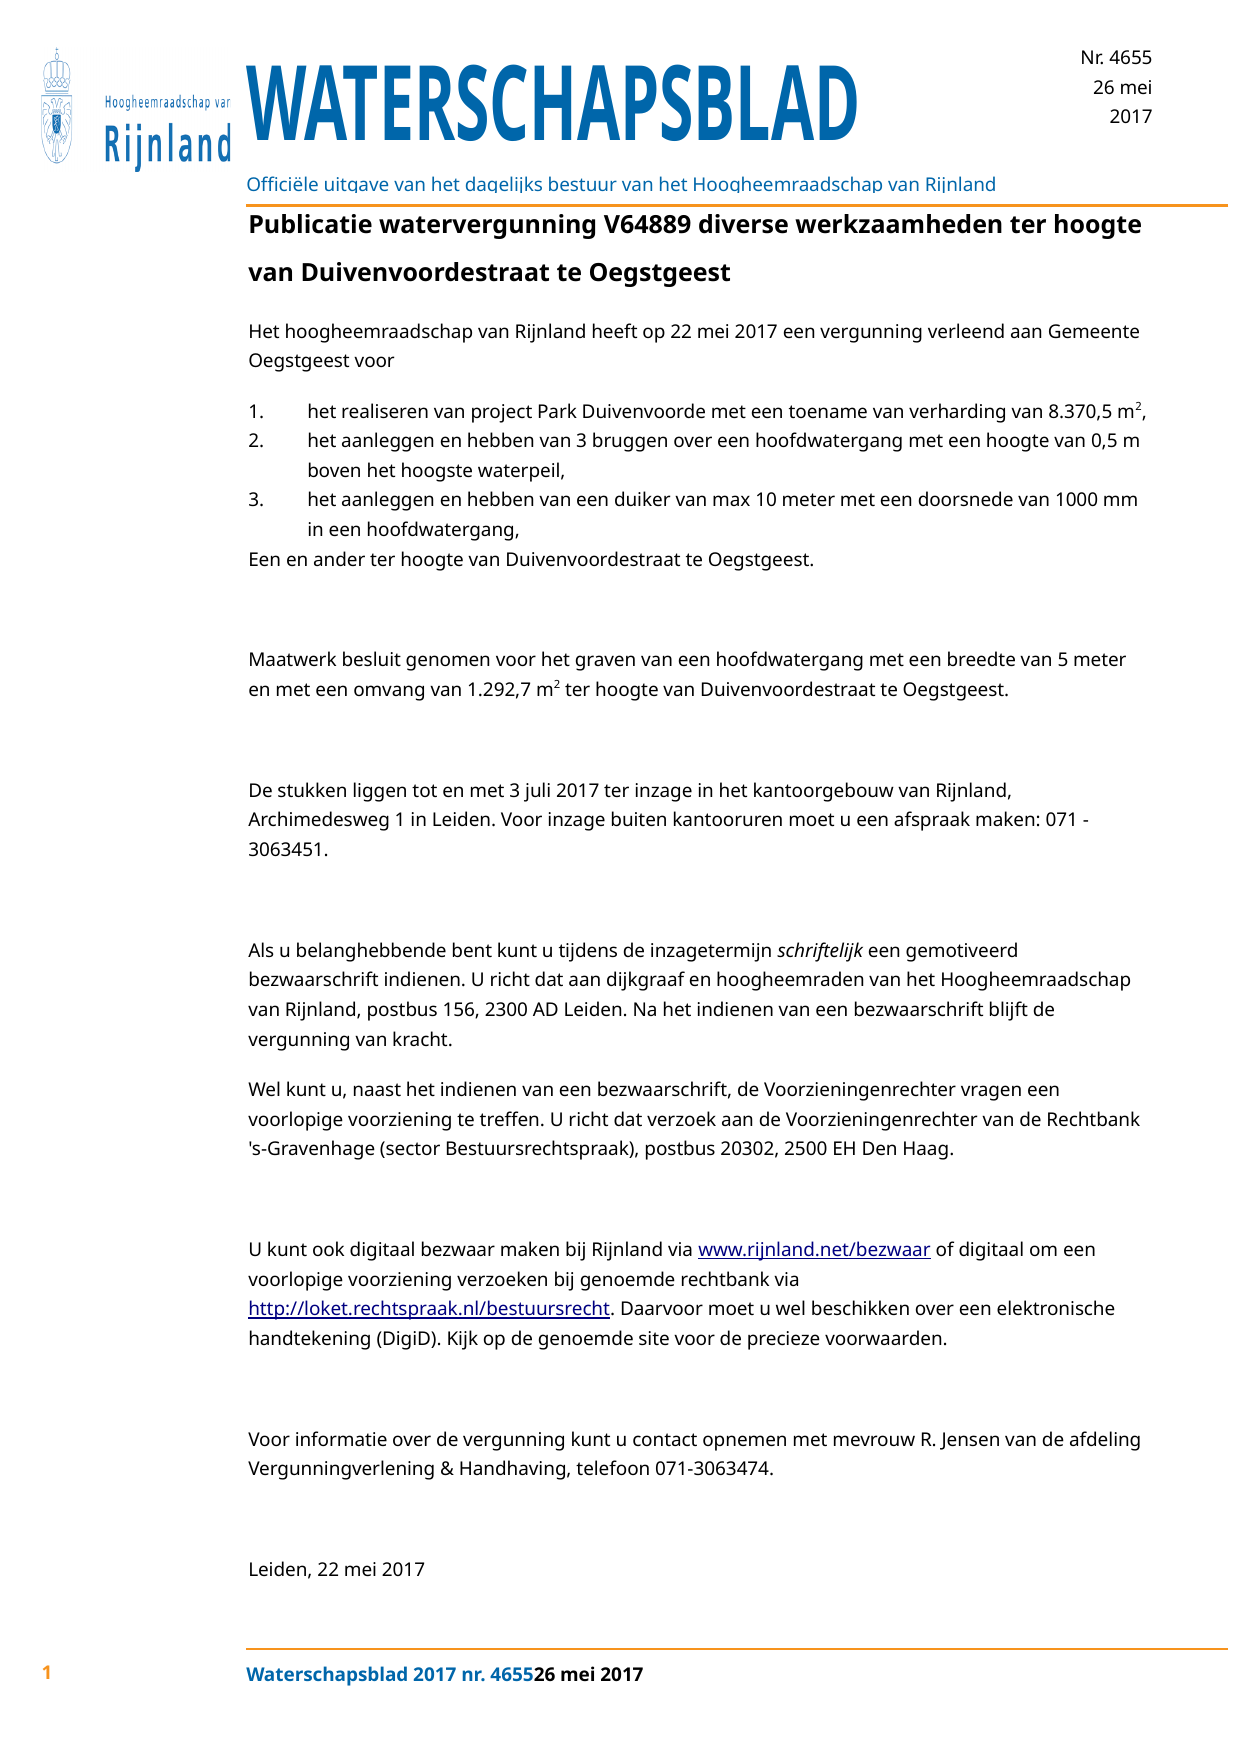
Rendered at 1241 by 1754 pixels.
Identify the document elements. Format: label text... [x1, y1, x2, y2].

text Wel kunt u, naast het indienen van een bezwaarschrift, de Voorzieningenrechter vragen een voorlopige voorziening te treffen. U richt dat verzoek aan de Voorzieningenrechter van de Rechtbank 's-Gravenhage (sector Bestuursrechtspraak), postbus 20302, 2500 EH Den Haag. [248, 1076, 1152, 1161]
list het aanleggen en hebben van een duiker van max 10 meter met een doorsnede van 1000 mm in een hoofdwatergang, [248, 487, 1152, 542]
picture [41, 47, 231, 172]
text Het hoogheemraadschap van Rijnland heeft op 22 mei 2017 een vergunning verleend aan Gemeente Oegstgeest voor [248, 318, 1152, 373]
text Als u belanghebbende bent kunt u tijdens de inzagetermijn schriftelijk een gemotiveerd bezwaarschrift indienen. U richt dat aan dijkgraaf en hoogheemraden van het Hoogheemraadschap van Rijnland, postbus 156, 2300 AD Leiden. Na het indienen van een bezwaarschrift blijft de vergunning van kracht. [248, 937, 1152, 1052]
text De stukken liggen tot en met 3 juli 2017 ter inzage in het kantoorgebouw van Rijnland, Archimedesweg 1 in Leiden. Voor inzage buiten kantooruren moet u een afspraak maken: 071 - 3063451. [248, 777, 1152, 862]
text Een en ander ter hoogte van Duivenvoordestraat te Oegstgeest. [248, 546, 1152, 572]
list het realiseren van project Park Duivenvoorde met een toename van verharding van 8.370,5 m2, [248, 398, 1152, 424]
text Voor informatie over de vergunning kunt u contact opnemen met mevrouw R. Jensen van de afdeling Vergunningverlening & Handhaving, telefoon 071-3063474. [248, 1426, 1152, 1481]
text U kunt ook digitaal bezwaar maken bij Rijnland via www.rijnland.net/bezwaar of digitaal om een voorlopige voorziening verzoeken bij genoemde rechtbank via http://loket.rechtspraak.nl/bestuursrecht. Daarvoor moet u wel beschikken over een elektronische handtekening (DigiD). Kijk op de genoemde site voor de precieze voorwaarden. [248, 1236, 1152, 1351]
text Maatwerk besluit genomen voor het graven van een hoofdwatergang met een breedte van 5 meter en met een omvang van 1.292,7 m2 ter hoogte van Duivenvoordestraat te Oegstgeest. [248, 647, 1152, 702]
text Publicatie watervergunning V64889 diverse werkzaamheden ter hoogte van Duivenvoordestraat te Oegstgeest [248, 207, 1152, 288]
text Leiden, 22 mei 2017 [248, 1556, 1152, 1582]
list het aanleggen en hebben van 3 bruggen over een hoofdwatergang met een hoogte van 0,5 m boven het hoogste waterpeil, [248, 427, 1152, 483]
